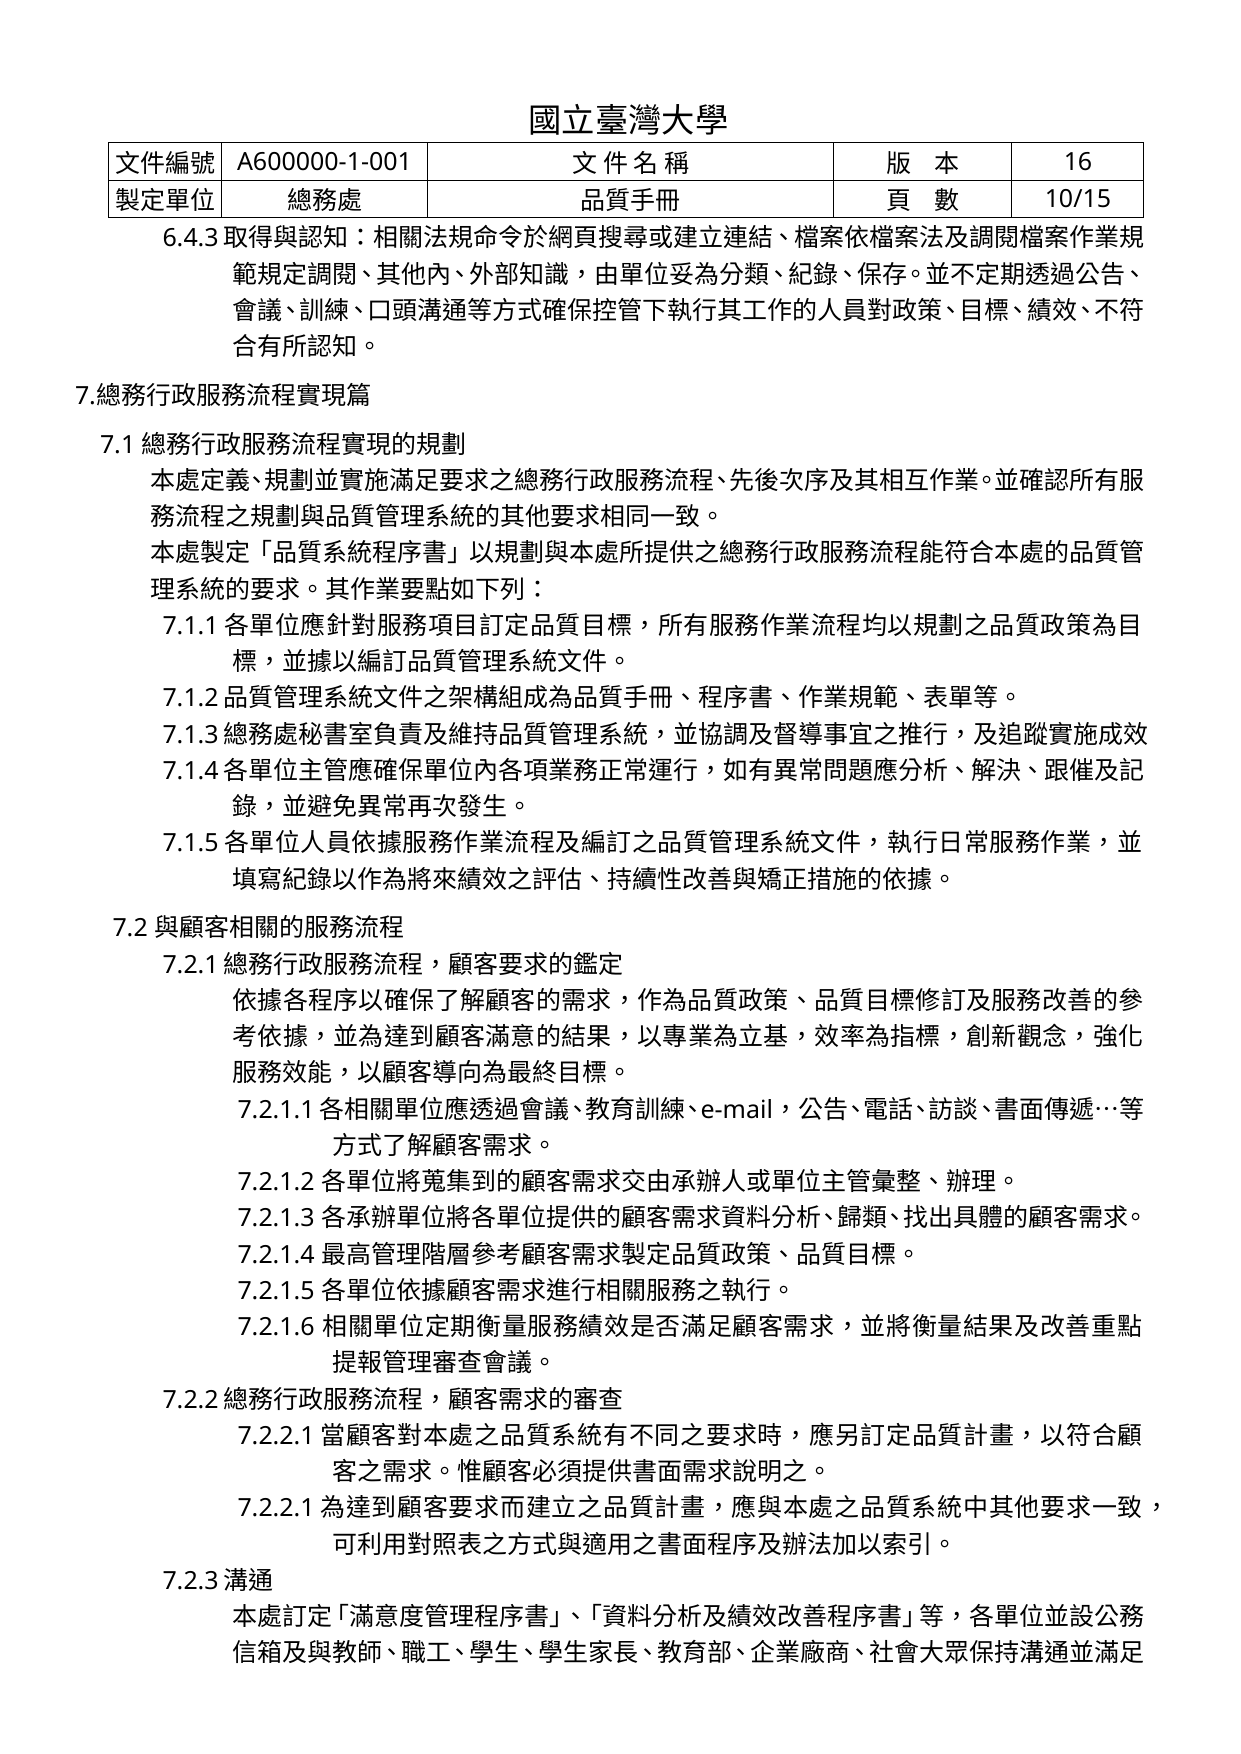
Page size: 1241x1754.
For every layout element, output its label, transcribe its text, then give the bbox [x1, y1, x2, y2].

table_header 文 件 名 稱 [428, 143, 833, 179]
table_cell 製定單位 [109, 181, 221, 217]
table_header 文件編號 [109, 143, 221, 179]
table_header 16 [1012, 143, 1143, 179]
text 7.1.4各單位主管應確保單位內各項業務正常運行，如有異常問題應分析、解決、跟催及記錄，並避免異常再次發生。 [162, 750, 1144, 823]
table_header A600000-1-001 [222, 143, 427, 179]
text 7.1.2品質管理系統文件之架構組成為品質手冊、程序書、作業規範、表單等。 [162, 678, 1144, 714]
text 7.2.1.4 最高管理階層參考顧客需求製定品質政策、品質目標。 [237, 1234, 1144, 1270]
text 7.2.1.3 各承辦單位將各單位提供的顧客需求資料分析、歸類、找出具體的顧客需求。 [237, 1198, 1144, 1234]
text 7.2 與顧客相關的服務流程 [112, 908, 1144, 944]
text 7.2.1總務行政服務流程，顧客要求的鑑定 依據各程序以確保了解顧客的需求，作為品質政策、品質目標修訂及服務改善的參考依據，並為達到顧客滿意的結果，以專業為立基，效率為指標，創新觀念，強化服務效能，以顧客導向為最終目標。 [162, 944, 1144, 1089]
text 7.2.1.2 各單位將蒐集到的顧客需求交由承辦人或單位主管彙整、辦理。 [237, 1162, 1144, 1198]
text 7.總務行政服務流程實現篇 [75, 375, 1144, 412]
text 7.1.3總務處秘書室負責及維持品質管理系統，並協調及督導事宜之推行，及追蹤實施成效。 [162, 714, 1144, 750]
text 7.2.2總務行政服務流程，顧客需求的審查 [162, 1379, 1144, 1415]
text 7.2.1.6 相關單位定期衡量服務績效是否滿足顧客需求，並將衡量結果及改善重點提報管理審查會議。 [237, 1307, 1144, 1379]
table_cell 品質手冊 [428, 181, 833, 217]
text 7.2.1.5 各單位依據顧客需求進行相關服務之執行。 [237, 1270, 1144, 1307]
text 7.2.2.1為達到顧客要求而建立之品質計畫，應與本處之品質系統中其他要求一致，可利用對照表之方式與適用之書面程序及辦法加以索引。 [237, 1488, 1144, 1560]
text 國立臺灣大學 [112, 94, 1144, 142]
text 7.2.1.1各相關單位應透過會議、教育訓練、e-mail，公告、電話、訪談、書面傳遞…等方式了解顧客需求。 [237, 1089, 1144, 1162]
text 7.1 總務行政服務流程實現的規劃 本處定義、規劃並實施滿足要求之總務行政服務流程、先後次序及其相互作業。並確認所有服務流程之規劃與品質管理系統的其他要求相同一致。 本處製定「品質系統程序書」以規劃與本處所提供之總務行政服務流程能符合本處的品質管理系統的要求。其作業要點如下列： [100, 424, 1144, 605]
table_cell 10/15 [1012, 181, 1143, 217]
text 7.1.1各單位應針對服務項目訂定品質目標，所有服務作業流程均以規劃之品質政策為目標，並據以編訂品質管理系統文件。 [162, 605, 1144, 678]
table_cell 頁 數 [834, 181, 1011, 217]
text 7.1.5各單位人員依據服務作業流程及編訂之品質管理系統文件，執行日常服務作業，並填寫紀錄以作為將來績效之評估、持續性改善與矯正措施的依據。 [162, 823, 1144, 895]
table_header 版 本 [834, 143, 1011, 179]
text 7.2.2.1當顧客對本處之品質系統有不同之要求時，應另訂定品質計畫，以符合顧客之需求。惟顧客必須提供書面需求說明之。 [237, 1415, 1144, 1488]
text 7.2.3溝通 本處訂定「滿意度管理程序書」、「資料分析及績效改善程序書」等，各單位並設公務信箱及與教師、職工、學生、學生家長、教育部、企業廠商、社會大眾保持溝通並滿足 [162, 1560, 1144, 1669]
table_cell 總務處 [222, 181, 427, 217]
text 6.4.3取得與認知：相關法規命令於網頁搜尋或建立連結、檔案依檔案法及調閱檔案作業規範規定調閱、其他內、外部知識，由單位妥為分類、紀錄、保存。並不定期透過公告、會議、訓練、口頭溝通等方式確保控管下執行其工作的人員對政策、目標、績效、不符合有所認知。 [162, 218, 1144, 363]
